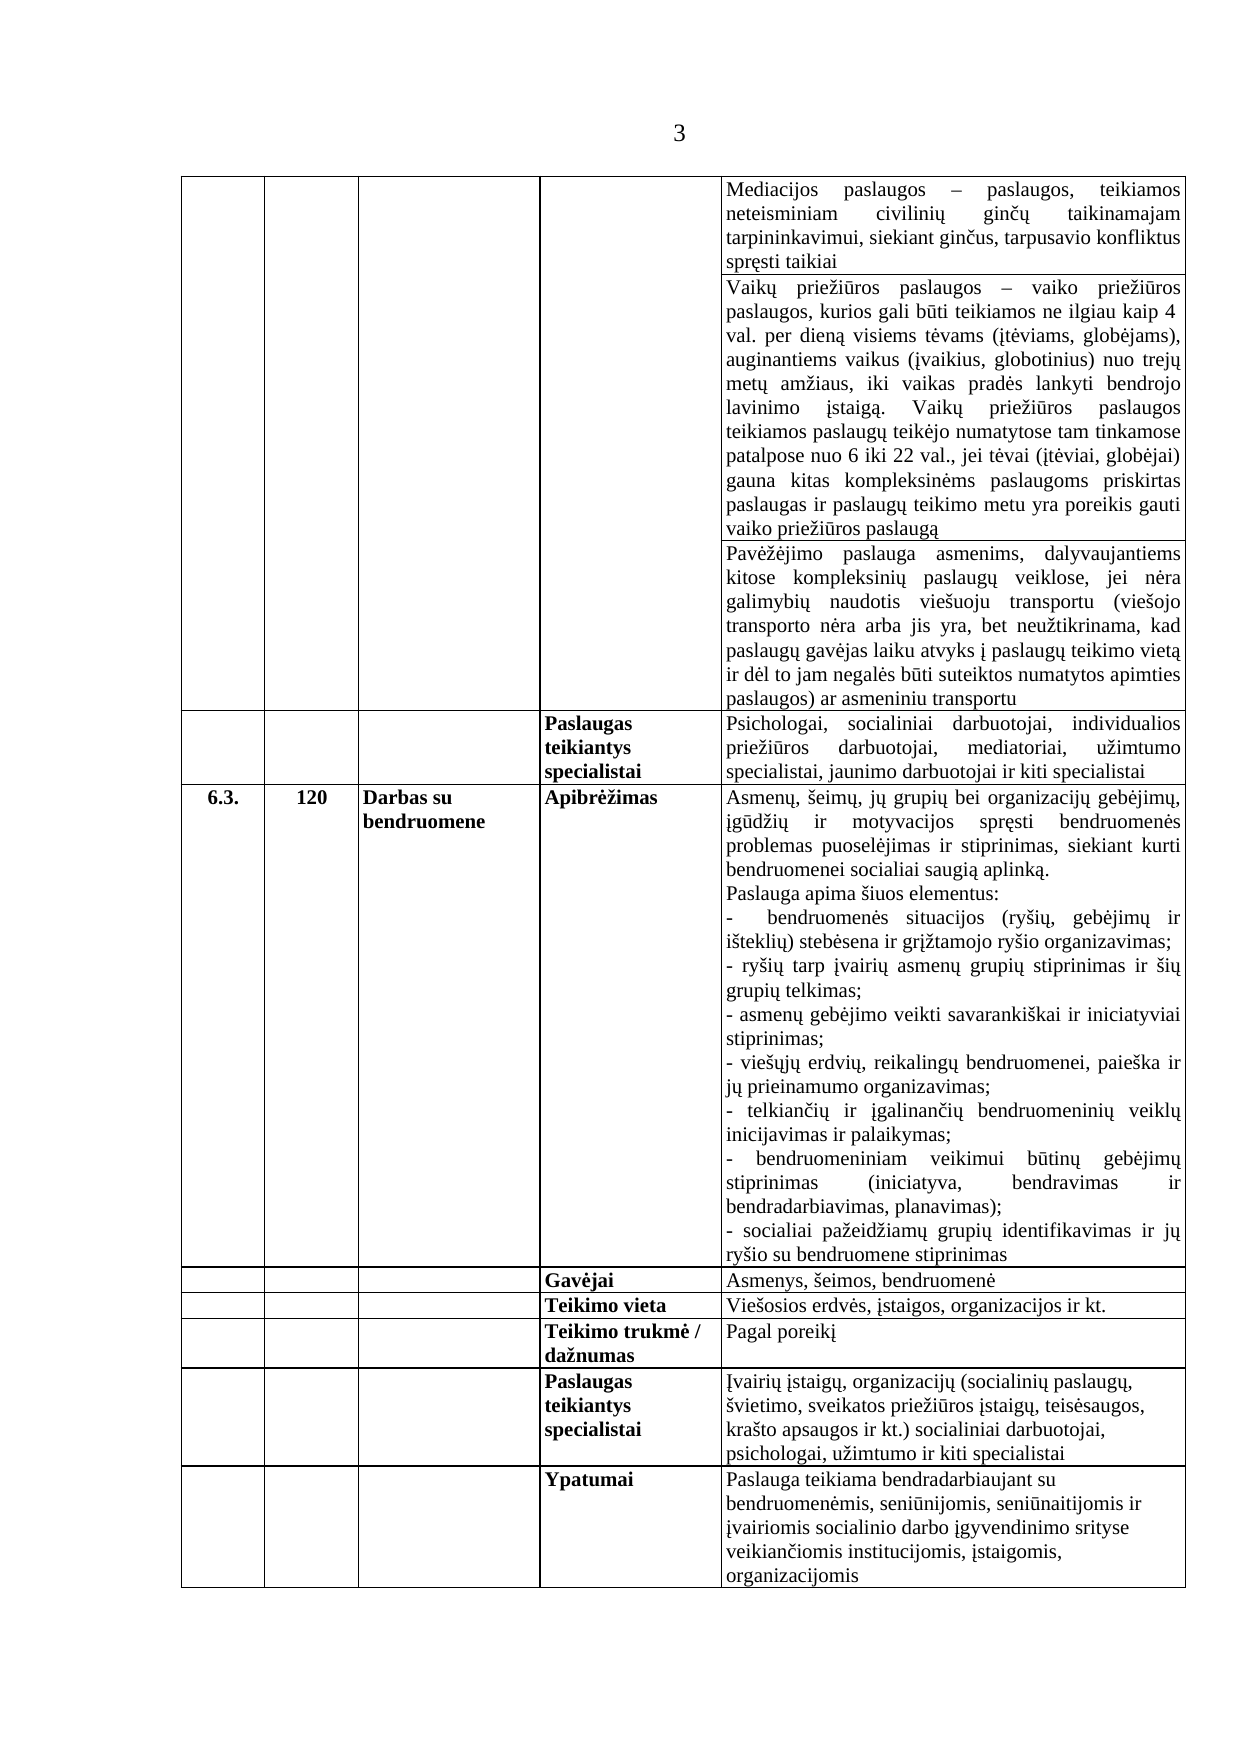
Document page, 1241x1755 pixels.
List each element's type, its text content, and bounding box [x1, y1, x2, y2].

table_cell [359, 1467, 539, 1587]
table_cell Asmenų, šeimų, jų grupių bei organizacijų gebėjimų, įgūdžių ir motyvacijos spręsti bendruomenės problemas puoselėjimas ir stiprinimas, siekiant kurti bendruomenei socialiai saugią aplinką. Paslauga apima šiuos elementus: - bendruomenės situacijos (ryšių, gebėjimų ir išteklių) stebėsena ir grįžtamojo ryšio organizavimas; - ryšių tarp įvairių asmenų grupių stiprinimas ir šių grupių telkimas; - asmenų gebėjimo veikti savarankiškai ir iniciatyviai stiprinimas; - viešųjų erdvių, reikalingų bendruomenei, paieška ir jų prieinamumo organizavimas; - telkiančių ir įgalinančių bendruomeninių veiklų inicijavimas ir palaikymas; - bendruomeniniam veikimui būtinų gebėjimų stiprinimas (iniciatyva, bendravimas ir bendradarbiavimas, planavimas); - socialiai pažeidžiamų grupių identifikavimas ir jų ryšio su bendruomene stiprinimas [722, 785, 1185, 1266]
table_cell Vaikų priežiūros paslaugos – vaiko priežiūros paslaugos, kurios gali būti teikiamos ne ilgiau kaip 4 val. per dieną visiems tėvams (įtėviams, globėjams), auginantiems vaikus (įvaikius, globotinius) nuo trejų metų amžiaus, iki vaikas pradės lankyti bendrojo lavinimo įstaigą. Vaikų priežiūros paslaugos teikiamos paslaugų teikėjo numatytose tam tinkamose patalpose nuo 6 iki 22 val., jei tėvai (įtėviai, globėjai) gauna kitas kompleksinėms paslaugoms priskirtas paslaugas ir paslaugų teikimo metu yra poreikis gauti vaiko priežiūros paslaugą [722, 275, 1185, 540]
table_cell Teikimo trukmė / dažnumas [541, 1319, 721, 1367]
table_cell [265, 711, 358, 783]
table_cell Gavėjai [541, 1268, 721, 1292]
table_cell [265, 177, 358, 710]
table_cell [182, 1369, 264, 1465]
table_cell Paslaugas teikiantys specialistai [541, 1369, 721, 1465]
table_cell [182, 1319, 264, 1367]
table_cell [182, 711, 264, 783]
table_cell [359, 1319, 539, 1367]
table_cell Pavėžėjimo paslauga asmenims, dalyvaujantiems kitose kompleksinių paslaugų veiklose, jei nėra galimybių naudotis viešuoju transportu (viešojo transporto nėra arba jis yra, bet neužtikrinama, kad paslaugų gavėjas laiku atvyks į paslaugų teikimo vietą ir dėl to jam negalės būti suteiktos numatytos apimties paslaugos) ar asmeniniu transportu [722, 541, 1185, 710]
table_cell [265, 1268, 358, 1292]
table_cell Apibrėžimas [541, 785, 721, 1266]
table_cell Viešosios erdvės, įstaigos, organizacijos ir kt. [722, 1293, 1185, 1317]
table_cell [265, 1369, 358, 1465]
table_cell [359, 711, 539, 783]
table_cell Paslauga teikiama bendradarbiaujant su bendruomenėmis, seniūnijomis, seniūnaitijomis ir įvairiomis socialinio darbo įgyvendinimo srityse veikiančiomis institucijomis, įstaigomis, organizacijomis [722, 1467, 1185, 1587]
table_cell [182, 177, 264, 710]
table_cell 6.3. [182, 785, 264, 1266]
table_cell [359, 177, 539, 710]
table_cell Paslaugas teikiantys specialistai [541, 711, 721, 783]
table_cell Psichologai, socialiniai darbuotojai, individualios priežiūros darbuotojai, mediatoriai, užimtumo specialistai, jaunimo darbuotojai ir kiti specialistai [722, 711, 1185, 783]
table_cell [541, 177, 721, 710]
table_cell [359, 1293, 539, 1317]
table_cell [265, 1467, 358, 1587]
table_cell Ypatumai [541, 1467, 721, 1587]
table_cell Asmenys, šeimos, bendruomenė [722, 1268, 1185, 1292]
table_cell [182, 1467, 264, 1587]
table_cell 120 [265, 785, 358, 1266]
table_cell Teikimo vieta [541, 1293, 721, 1317]
table_cell Pagal poreikį [722, 1319, 1185, 1367]
table_cell Įvairių įstaigų, organizacijų (socialinių paslaugų, švietimo, sveikatos priežiūros įstaigų, teisėsaugos, krašto apsaugos ir kt.) socialiniai darbuotojai, psichologai, užimtumo ir kiti specialistai [722, 1369, 1185, 1465]
table_cell [182, 1268, 264, 1292]
table_cell [359, 1369, 539, 1465]
table_cell [265, 1319, 358, 1367]
table_cell [182, 1293, 264, 1317]
table_cell [265, 1293, 358, 1317]
table_cell [359, 1268, 539, 1292]
table_cell Mediacijos paslaugos – paslaugos, teikiamos neteisminiam civilinių ginčų taikinamajam tarpininkavimui, siekiant ginčus, tarpusavio konfliktus spręsti taikiai [722, 177, 1185, 273]
table_cell Darbas su bendruomene [359, 785, 539, 1266]
